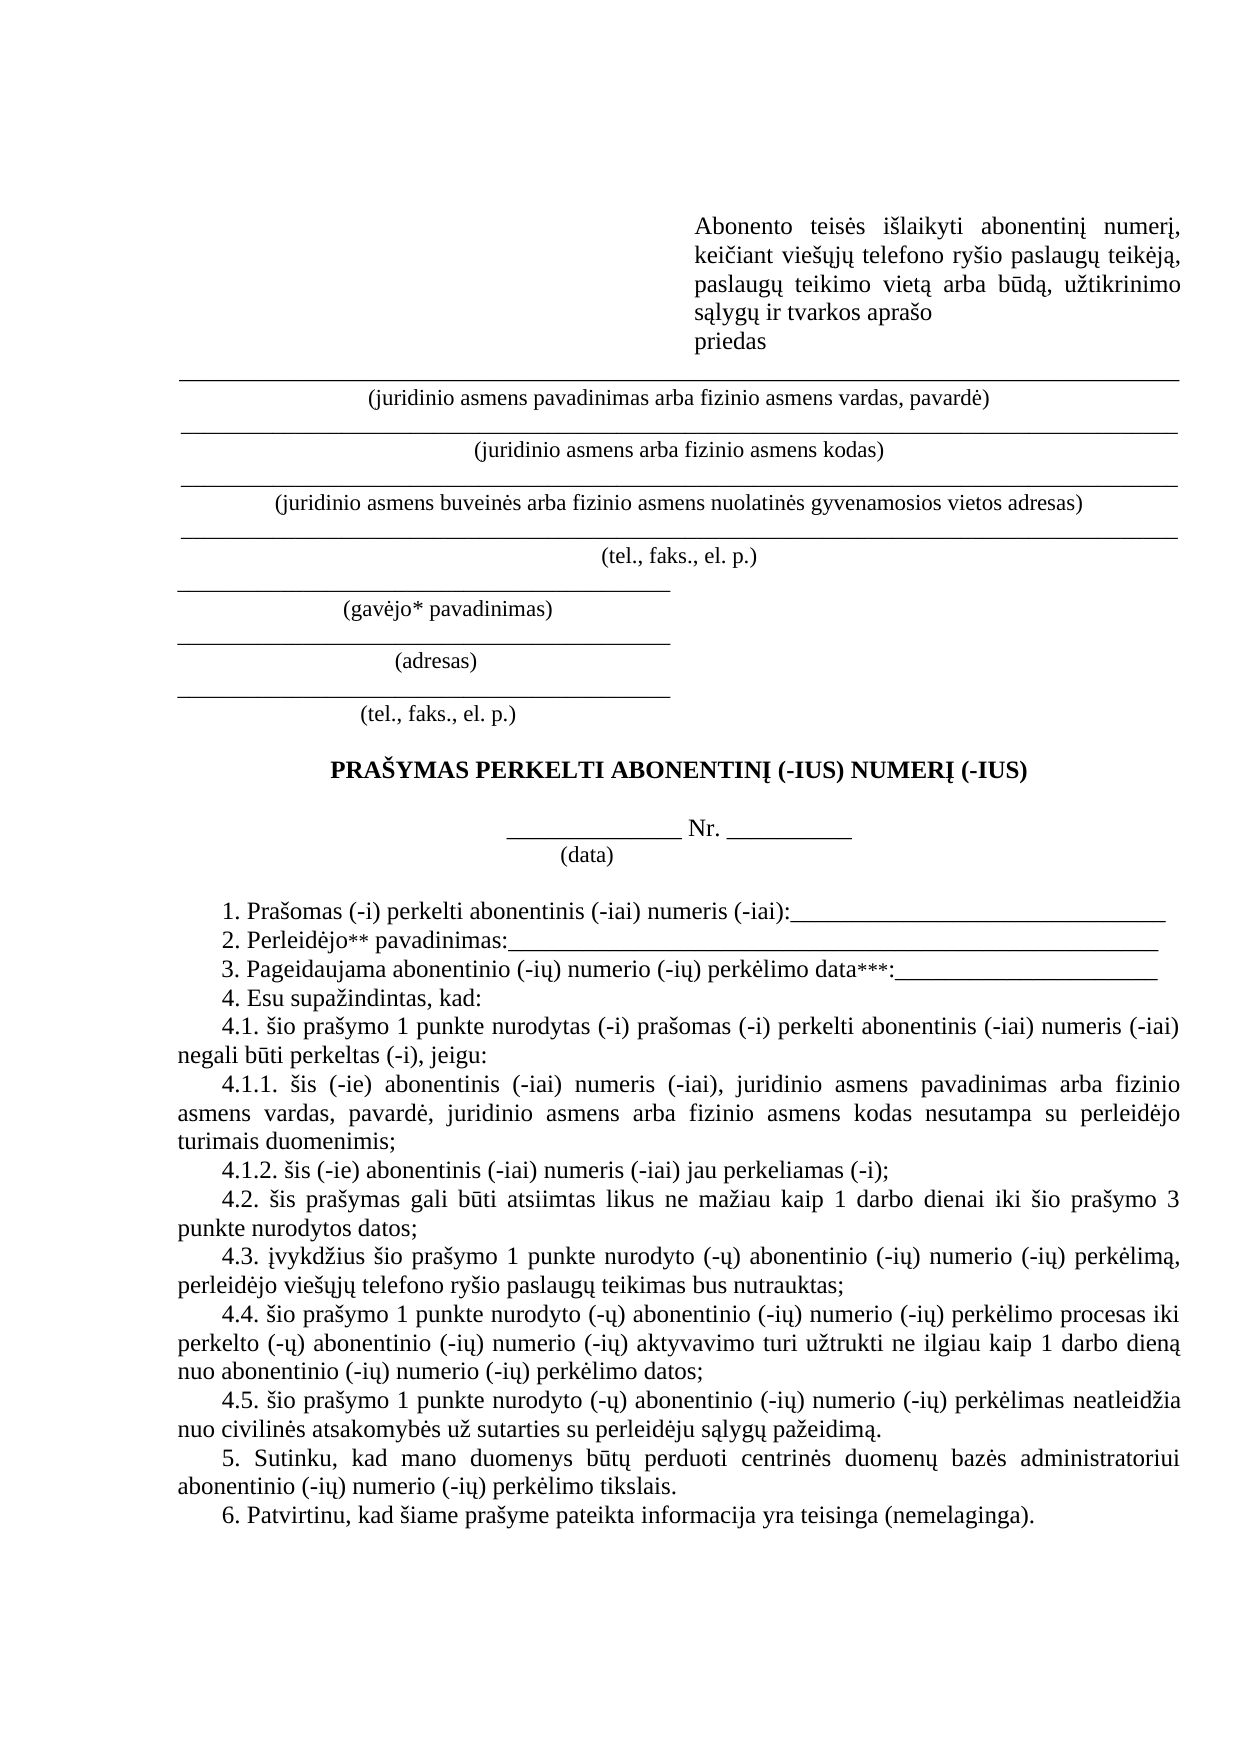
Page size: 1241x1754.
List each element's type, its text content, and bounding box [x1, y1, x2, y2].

text ___________________________________________ [177, 674, 1181, 700]
text (adresas) [177, 647, 1181, 674]
text 4.3. įvykdžius šio prašymo 1 punkte nurodyto (-ų) abonentinio (-ių) numerio (-ių) perkėlimą, perleidėjo viešųjų telefono ryšio paslaugų teikimas bus nutrauktas; [177, 1241, 1181, 1299]
text _______________________________________________________________________________________ [177, 410, 1181, 436]
text (juridinio asmens buveinės arba fizinio asmens nuolatinės gyvenamosios vietos adresas) [177, 489, 1181, 516]
text 4.5. šio prašymo 1 punkte nurodyto (-ų) abonentinio (-ių) numerio (-ių) perkėlimas neatleidžia nuo civilinės atsakomybės už sutarties su perleidėju sąlygų pažeidimą. [177, 1385, 1181, 1443]
text ___________________________________________ [177, 621, 1181, 647]
text (gavėjo* pavadinimas) [177, 594, 1181, 621]
text 4.2. šis prašymas gali būti atsiimtas likus ne mažiau kaip 1 darbo dienai iki šio prašymo 3 punkte nurodytos datos; [177, 1184, 1181, 1241]
text 1. Prašomas (-i) perkelti abonentinis (-iai) numeris (-iai):______________________________ [222, 896, 1181, 925]
text (juridinio asmens arba fizinio asmens kodas) [177, 436, 1181, 463]
text ______________ Nr. __________ [177, 813, 1181, 841]
text (data) [177, 841, 1181, 868]
text _______________________________________________________________________________________ [177, 516, 1181, 542]
text ________________________________________________________________________________ [177, 355, 1181, 384]
text (tel., faks., el. p.) [177, 700, 1181, 726]
text 4.1. šio prašymo 1 punkte nurodytas (-i) prašomas (-i) perkelti abonentinis (-iai) numeris (-iai) negali būti perkeltas (-i), jeigu: [177, 1011, 1181, 1069]
text 3. Pageidaujama abonentinio (-ių) numerio (-ių) perkėlimo data***:_____________________ [177, 954, 1181, 983]
text PRAŠYMAS PERKELTI ABONENTINĮ (-IUS) NUMERĮ (-IUS) [177, 755, 1181, 784]
text Abonento teisės išlaikyti abonentinį numerį, keičiant viešųjų telefono ryšio paslaugų teikėją, paslaugų teikimo vietą arba būdą, užtikrinimo sąlygų ir tvarkos aprašo [694, 211, 1181, 326]
text 4. Esu supažindintas, kad: [177, 983, 1181, 1011]
text 2. Perleidėjo** pavadinimas:____________________________________________________ [177, 925, 1181, 954]
text _______________________________________________________________________________________ [177, 463, 1181, 489]
text 5. Sutinku, kad mano duomenys būtų perduoti centrinės duomenų bazės administratoriui abonentinio (-ių) numerio (-ių) perkėlimo tikslais. [177, 1443, 1181, 1500]
text ___________________________________________ [177, 568, 1181, 594]
text 4.4. šio prašymo 1 punkte nurodyto (-ų) abonentinio (-ių) numerio (-ių) perkėlimo procesas iki perkelto (-ų) abonentinio (-ių) numerio (-ių) aktyvavimo turi užtrukti ne ilgiau kaip 1 darbo dieną nuo abonentinio (-ių) numerio (-ių) perkėlimo datos; [177, 1299, 1181, 1385]
text priedas [694, 326, 1181, 355]
text (juridinio asmens pavadinimas arba fizinio asmens vardas, pavardė) [177, 384, 1181, 410]
text (tel., faks., el. p.) [177, 542, 1181, 568]
text 4.1.2. šis (-ie) abonentinis (-iai) numeris (-iai) jau perkeliamas (-i); [177, 1155, 1181, 1184]
text 4.1.1. šis (-ie) abonentinis (-iai) numeris (-iai), juridinio asmens pavadinimas arba fizinio asmens vardas, pavardė, juridinio asmens arba fizinio asmens kodas nesutampa su perleidėjo turimais duomenimis; [177, 1069, 1181, 1155]
text 6. Patvirtinu, kad šiame prašyme pateikta informacija yra teisinga (nemelaginga). [177, 1500, 1181, 1529]
